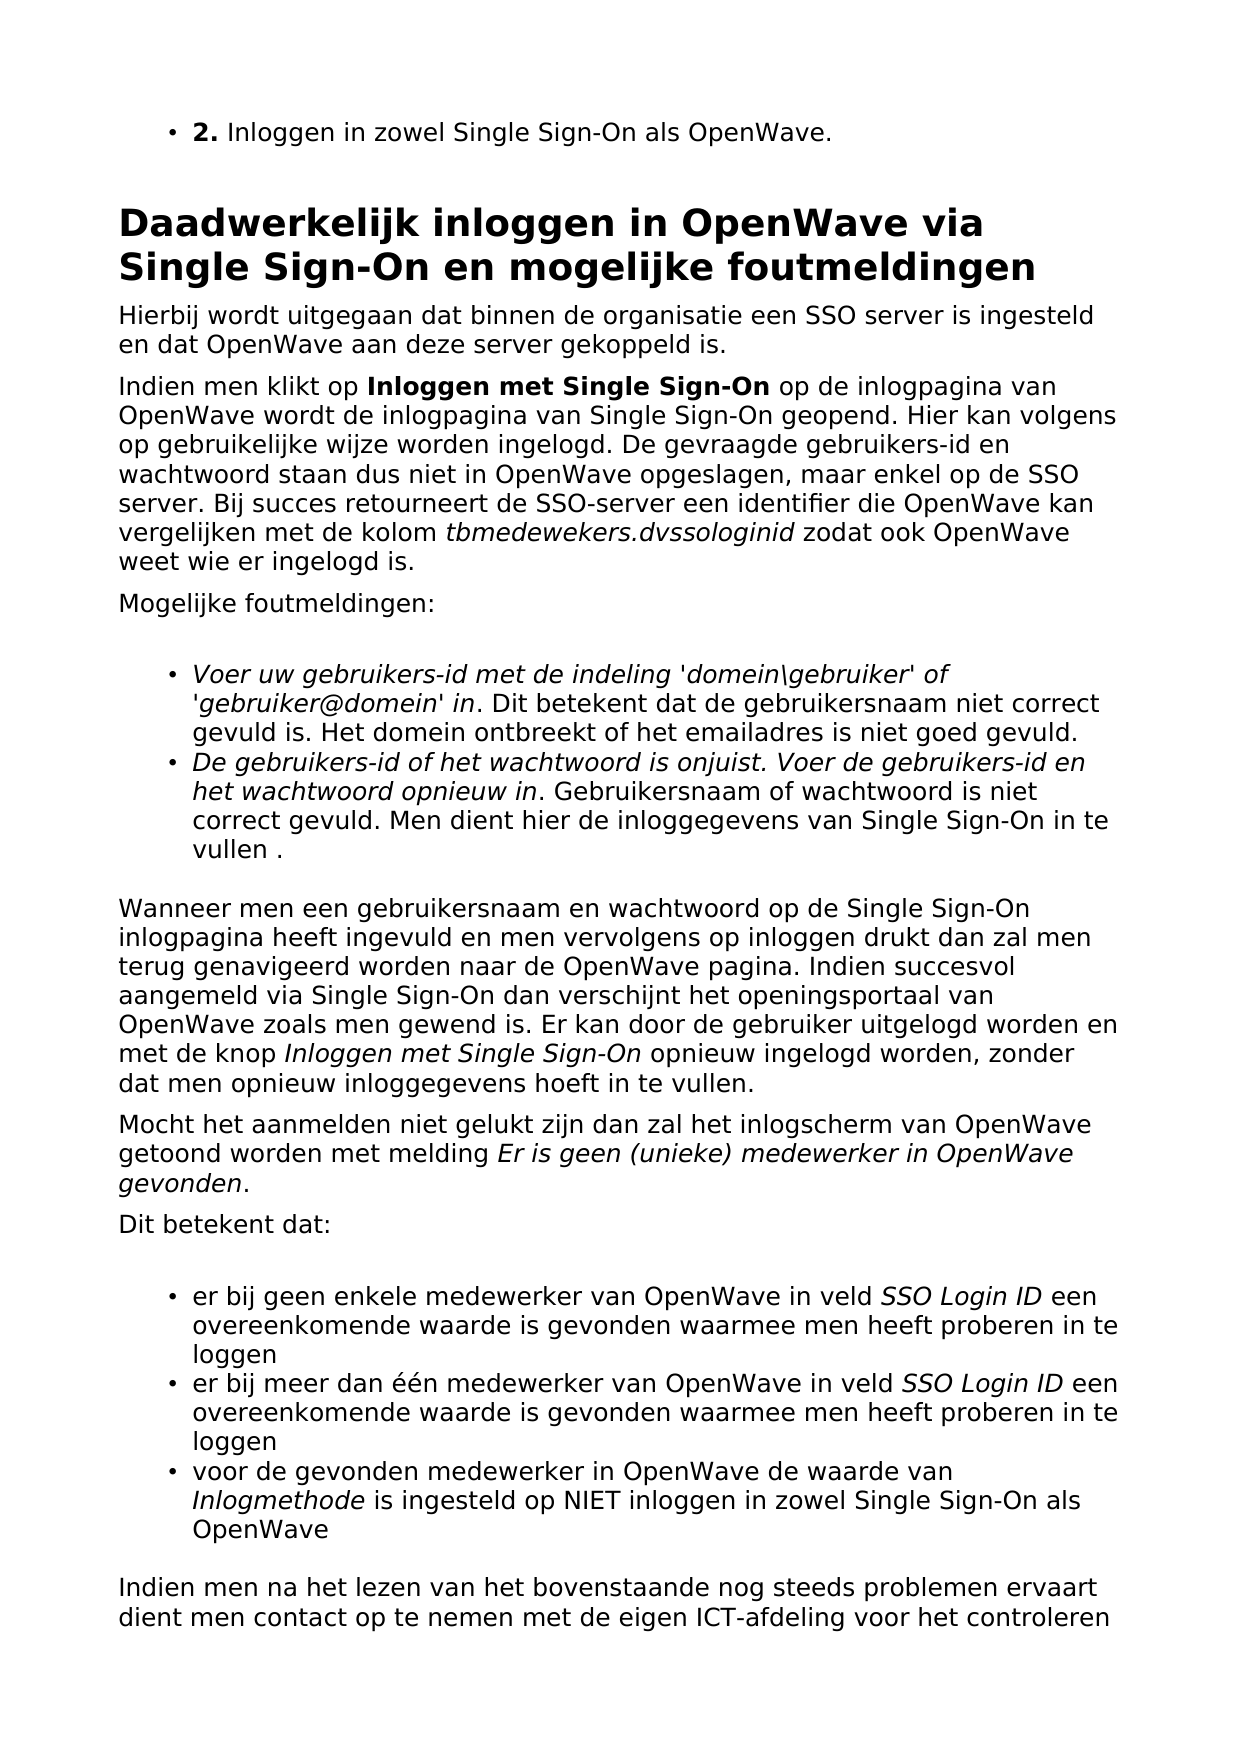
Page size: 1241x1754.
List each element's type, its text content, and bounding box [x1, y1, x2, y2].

list er bij meer dan één medewerker van OpenWave in veld SSO Login ID een overeenkomende waarde is gevonden waarmee men heeft proberen in te loggen [177, 1369, 1122, 1457]
list 2. Inloggen in zowel Single Sign-On als OpenWave. [177, 118, 1122, 147]
text Wanneer men een gebruikersnaam en wachtwoord op de Single Sign-On inlogpagina heeft ingevuld en men vervolgens op inloggen drukt dan zal men terug genavigeerd worden naar de OpenWave pagina. Indien succesvol aangemeld via Single Sign-On dan verschijnt het openingsportaal van OpenWave zoals men gewend is. Er kan door de gebruiker uitgelogd worden en met de knop Inloggen met Single Sign-On opnieuw ingelogd worden, zonder dat men opnieuw inloggegevens hoeft in te vullen. [118, 894, 1122, 1098]
list er bij geen enkele medewerker van OpenWave in veld SSO Login ID een overeenkomende waarde is gevonden waarmee men heeft proberen in te loggen [177, 1282, 1122, 1369]
text Indien men klikt op Inloggen met Single Sign-On op de inlogpagina van OpenWave wordt de inlogpagina van Single Sign-On geopend. Hier kan volgens op gebruikelijke wijze worden ingelogd. De gevraagde gebruikers-id en wachtwoord staan dus niet in OpenWave opgeslagen, maar enkel op de SSO server. Bij succes retourneert de SSO-server een identifier die OpenWave kan vergelijken met de kolom tbmedewekers.dvssologinid zodat ook OpenWave weet wie er ingelogd is. [118, 372, 1122, 577]
text Mogelijke foutmeldingen: [118, 589, 1122, 618]
text Dit betekent dat: [118, 1211, 1122, 1240]
subtitle Daadwerkelijk inloggen in OpenWave via Single Sign-On en mogelijke foutmeldingen [118, 202, 1122, 289]
text Hierbij wordt uitgegaan dat binnen de organisatie een SSO server is ingesteld en dat OpenWave aan deze server gekoppeld is. [118, 302, 1122, 360]
text Mocht het aanmelden niet gelukt zijn dan zal het inlogscherm van OpenWave getoond worden met melding Er is geen (unieke) medewerker in OpenWave gevonden. [118, 1111, 1122, 1198]
list De gebruikers-id of het wachtwoord is onjuist. Voer de gebruikers-id en het wachtwoord opnieuw in. Gebruikersnaam of wachtwoord is niet correct gevuld. Men dient hier de inloggegevens van Single Sign-On in te vullen . [177, 748, 1122, 864]
text Indien men na het lezen van het bovenstaande nog steeds problemen ervaart dient men contact op te nemen met de eigen ICT-afdeling voor het controleren [118, 1574, 1122, 1632]
list voor de gevonden medewerker in OpenWave de waarde van Inlogmethode is ingesteld op NIET inloggen in zowel Single Sign-On als OpenWave [177, 1457, 1122, 1544]
list Voer uw gebruikers-id met de indeling 'domein\gebruiker' of 'gebruiker@domein' in. Dit betekent dat de gebruikersnaam niet correct gevuld is. Het domein ontbreekt of het emailadres is niet goed gevuld. [177, 660, 1122, 748]
